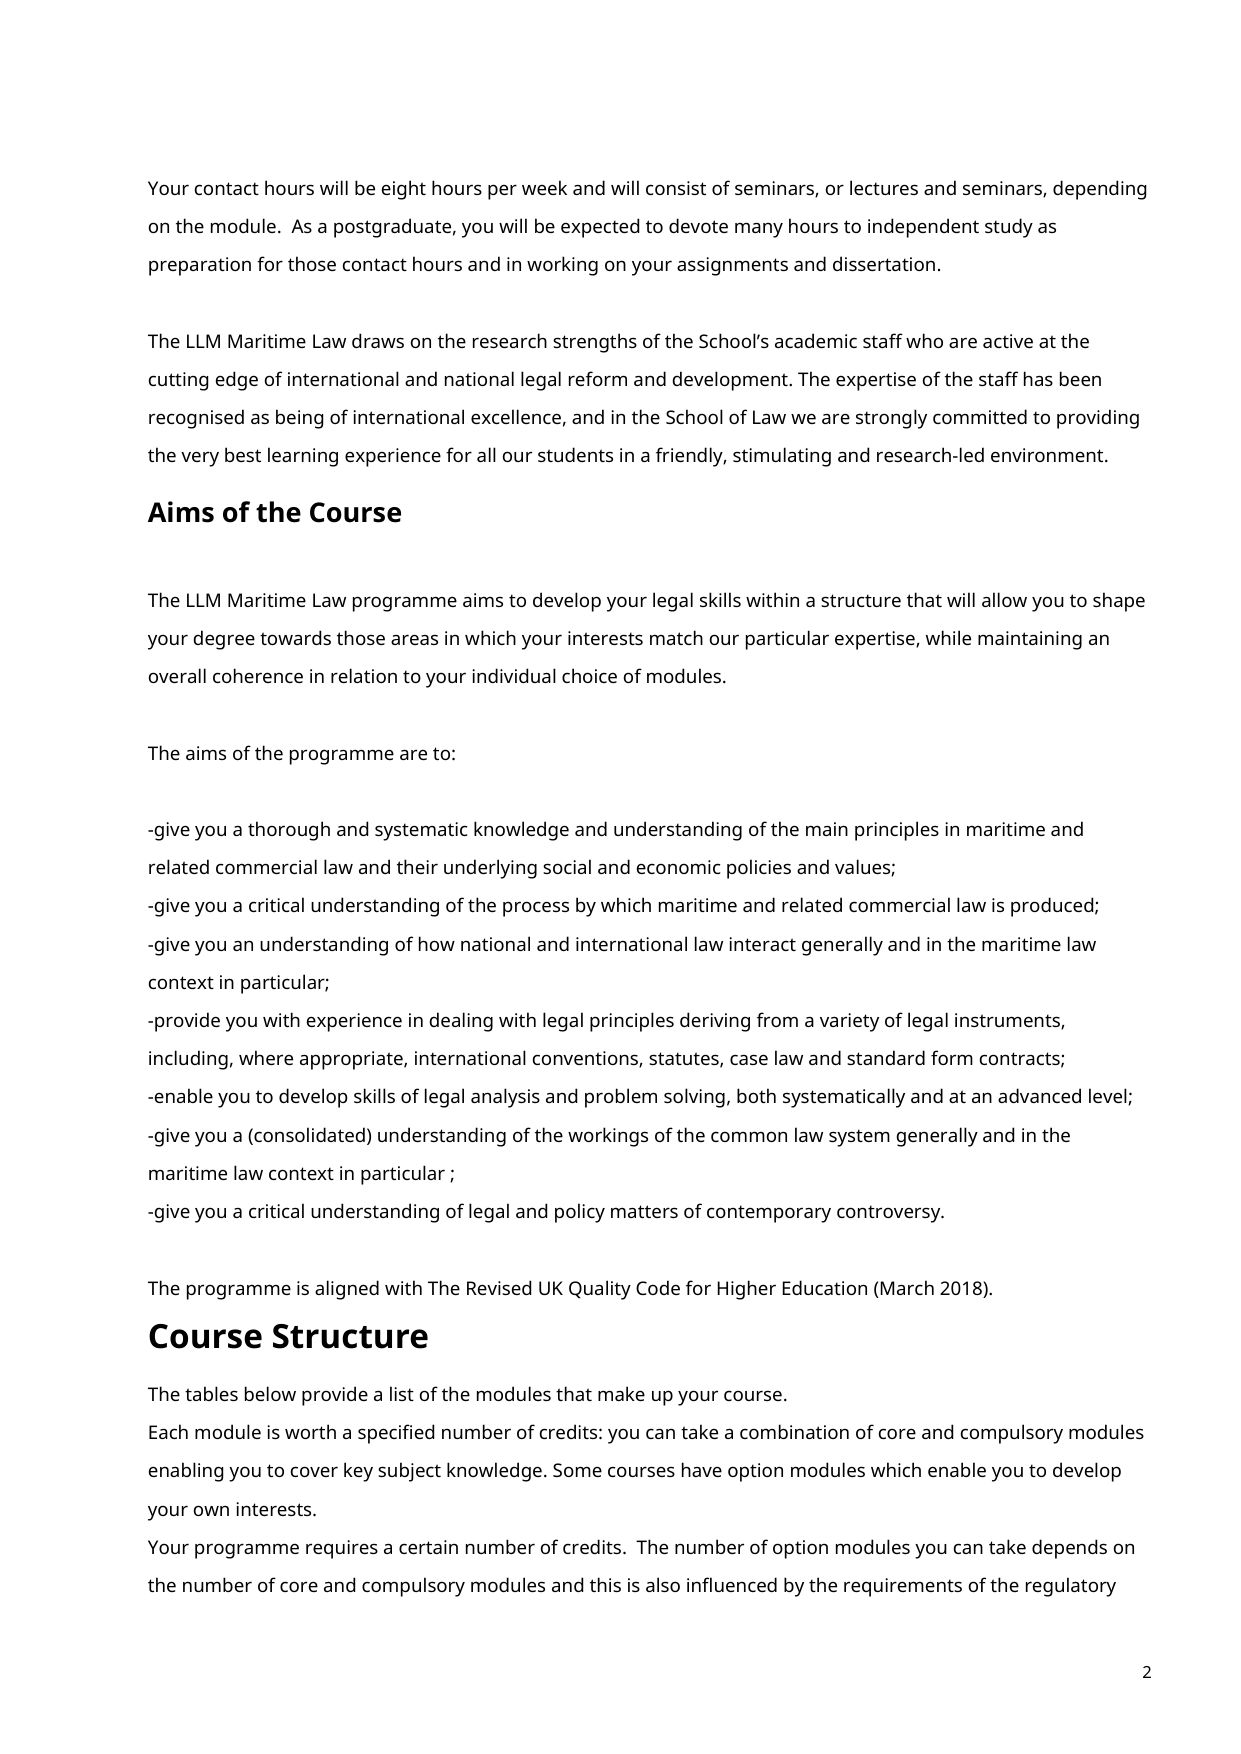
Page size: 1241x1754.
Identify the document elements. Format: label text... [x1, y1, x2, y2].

text Your programme requires a certain number of credits. The number of option modules you can take depends on the number of core and compulsory modules and this is also influenced by the requirements of the regulatory [148, 1534, 1152, 1598]
text The tables below provide a list of the modules that make up your course. [148, 1381, 1152, 1407]
subtitle Course Structure [148, 1313, 1152, 1359]
text The LLM Maritime Law programme aims to develop your legal skills within a structure that will allow you to shape your degree towards those areas in which your interests match our particular expertise, while maintaining an overall coherence in relation to your individual choice of modules. The aims of the programme are to: -give you a thorough and systematic knowledge and understanding of the main principles in maritime and related commercial law and their underlying social and economic policies and values; -give you a critical understanding of the process by which maritime and related commercial law is produced; -give you an understanding of how national and international law interact generally and in the maritime law context in particular; -provide you with experience in dealing with legal principles deriving from a variety of legal instruments, including, where appropriate, international conventions, statutes, case law and standard form contracts; -enable you to develop skills of legal analysis and problem solving, both systematically and at an advanced level; -give you a (consolidated) understanding of the workings of the common law system generally and in the maritime law context in particular ; -give you a critical understanding of legal and policy matters of contemporary controversy. The programme is aligned with The Revised UK Quality Code for Higher Education (March 2018). [148, 587, 1152, 1301]
text Your contact hours will be eight hours per week and will consist of seminars, or lectures and seminars, depending on the module. As a postgraduate, you will be expected to devote many hours to independent study as preparation for those contact hours and in working on your assignments and dissertation. The LLM Maritime Law draws on the research strengths of the School’s academic staff who are active at the cutting edge of international and national legal reform and development. The expertise of the staff has been recognised as being of international excellence, and in the School of Law we are strongly committed to providing the very best learning experience for all our students in a friendly, stimulating and research-led environment. [148, 137, 1152, 468]
text Each module is worth a specified number of credits: you can take a combination of core and compulsory modules enabling you to cover key subject knowledge. Some courses have option modules which enable you to develop your own interests. [148, 1419, 1152, 1522]
subtitle Aims of the Course [148, 493, 1152, 530]
